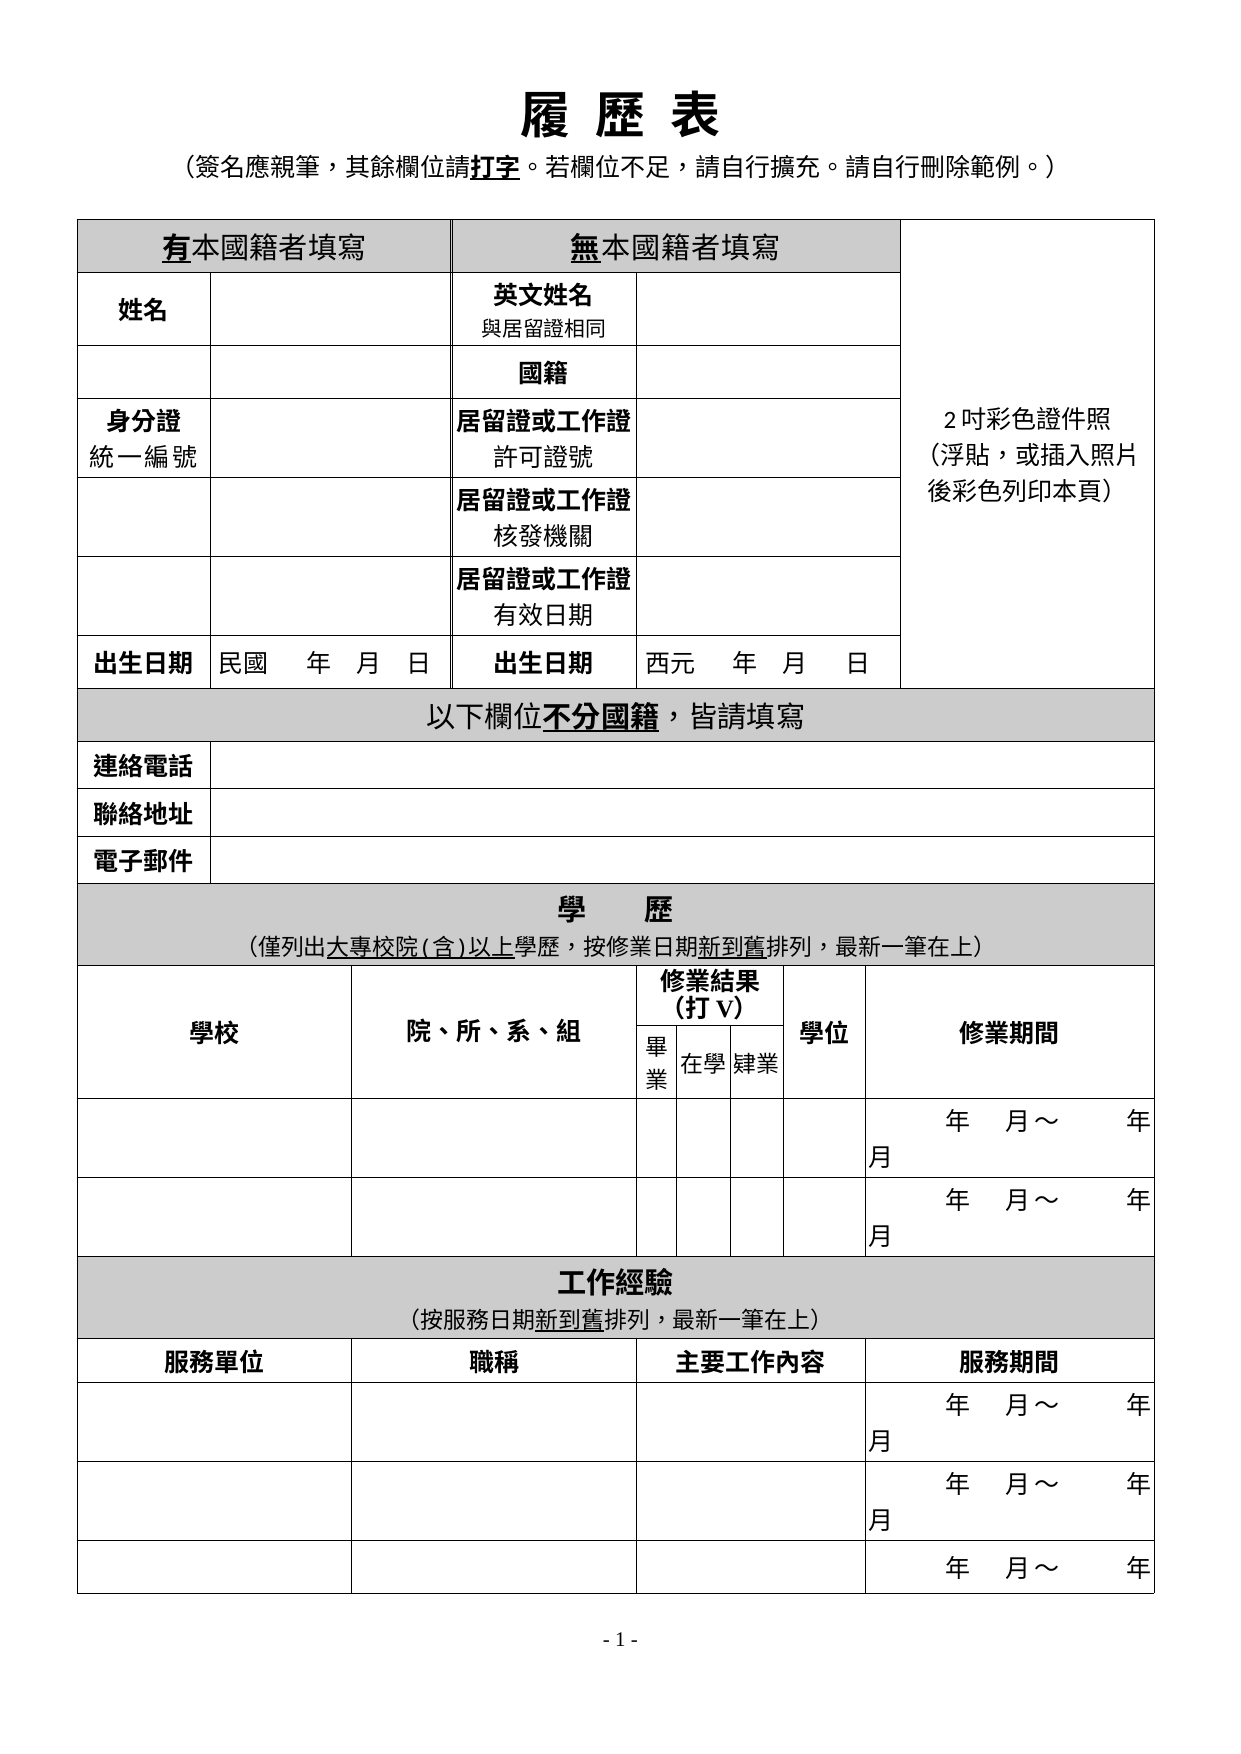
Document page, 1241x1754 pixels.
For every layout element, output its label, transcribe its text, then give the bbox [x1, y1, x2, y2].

table_cell 修業期間 [866, 966, 1154, 1098]
table_cell [637, 1383, 865, 1461]
table_cell 出生日期 [78, 636, 210, 688]
table_cell [784, 1178, 865, 1256]
table_cell [637, 478, 900, 556]
text （簽名應親筆，其餘欄位請打字。若欄位不足，請自行擴充。請自行刪除範例。） [89, 147, 1152, 184]
table_cell [352, 1541, 636, 1593]
table_cell 服務期間 [866, 1339, 1154, 1382]
table_cell 年 月～ 年 月 [866, 1099, 1154, 1177]
table_cell [637, 1099, 676, 1177]
table_cell [78, 478, 210, 556]
table_cell [78, 1541, 351, 1593]
table_cell 主要工作內容 [637, 1339, 865, 1382]
table_header 無本國籍者填寫 [453, 220, 900, 272]
table_cell [637, 1462, 865, 1540]
table_cell [677, 1099, 730, 1177]
table_cell [211, 742, 1154, 788]
table_cell [211, 837, 1154, 883]
table_cell [352, 1383, 636, 1461]
table_cell [731, 1099, 783, 1177]
text 履 歷 表 [89, 75, 1152, 147]
table_cell 居留證或工作證 有效日期 [453, 557, 636, 635]
table_cell [784, 1099, 865, 1177]
table_cell [78, 557, 210, 635]
table_cell 年 月～ 年 月 [866, 1462, 1154, 1540]
table_cell [352, 1099, 636, 1177]
table_cell 年 月～ 年 月 [866, 1383, 1154, 1461]
table_header 有本國籍者填寫 [78, 220, 450, 272]
table_cell 以下欄位不分國籍，皆請填寫 [78, 689, 1154, 741]
table_cell 居留證或工作證 核發機關 [453, 478, 636, 556]
table_cell 西元 年 月 日 [637, 636, 900, 688]
table_cell 英文姓名 與居留證相同 [453, 273, 636, 345]
table_cell 聯絡地址 [78, 789, 210, 836]
table_cell 畢業 [637, 1026, 676, 1098]
table_cell [211, 557, 450, 635]
table_cell 學 歷 （僅列出大專校院(含)以上學歷，按修業日期新到舊排列，最新一筆在上） [78, 884, 1154, 965]
table_cell 姓名 [78, 273, 210, 345]
table_cell 年 月～ 年 月 [866, 1178, 1154, 1256]
table_cell 年 月～ 年 [866, 1541, 1154, 1593]
table_cell 工作經驗 （按服務日期新到舊排列，最新一筆在上） [78, 1257, 1154, 1338]
table_cell 職稱 [352, 1339, 636, 1382]
table_cell [731, 1178, 783, 1256]
table_cell 服務單位 [78, 1339, 351, 1382]
table_cell [78, 346, 210, 398]
table_cell 出生日期 [453, 636, 636, 688]
table_cell 身分證 統一編號 [78, 399, 210, 477]
table_cell [211, 789, 1154, 836]
table_cell 學校 [78, 966, 351, 1098]
table_header 2吋彩色證件照 （浮貼，或插入照片後彩色列印本頁） [901, 220, 1154, 688]
table_cell 居留證或工作證 許可證號 [453, 399, 636, 477]
table_cell 在學 [677, 1026, 730, 1098]
table_cell 國籍 [453, 346, 636, 398]
table_cell 院、所、系、組 [352, 966, 636, 1098]
table_cell [677, 1178, 730, 1256]
table_cell [637, 273, 900, 345]
table_cell [637, 1178, 676, 1256]
table_cell 肄業 [731, 1026, 783, 1098]
table_cell 修業結果 （打V） [637, 966, 783, 1025]
table_cell [637, 557, 900, 635]
table_cell [352, 1178, 636, 1256]
table_cell 電子郵件 [78, 837, 210, 883]
table_cell [211, 399, 450, 477]
table_cell [211, 478, 450, 556]
table_cell [211, 346, 450, 398]
table_cell [637, 1541, 865, 1593]
table_cell [637, 399, 900, 477]
table_cell [78, 1383, 351, 1461]
table_cell [211, 273, 450, 345]
table_cell [352, 1462, 636, 1540]
table_cell [78, 1462, 351, 1540]
table_cell 民國 年 月 日 [211, 636, 450, 688]
table_cell [78, 1099, 351, 1177]
table_cell [78, 1178, 351, 1256]
table_cell [637, 346, 900, 398]
table_cell 學位 [784, 966, 865, 1098]
table_cell 連絡電話 [78, 742, 210, 788]
